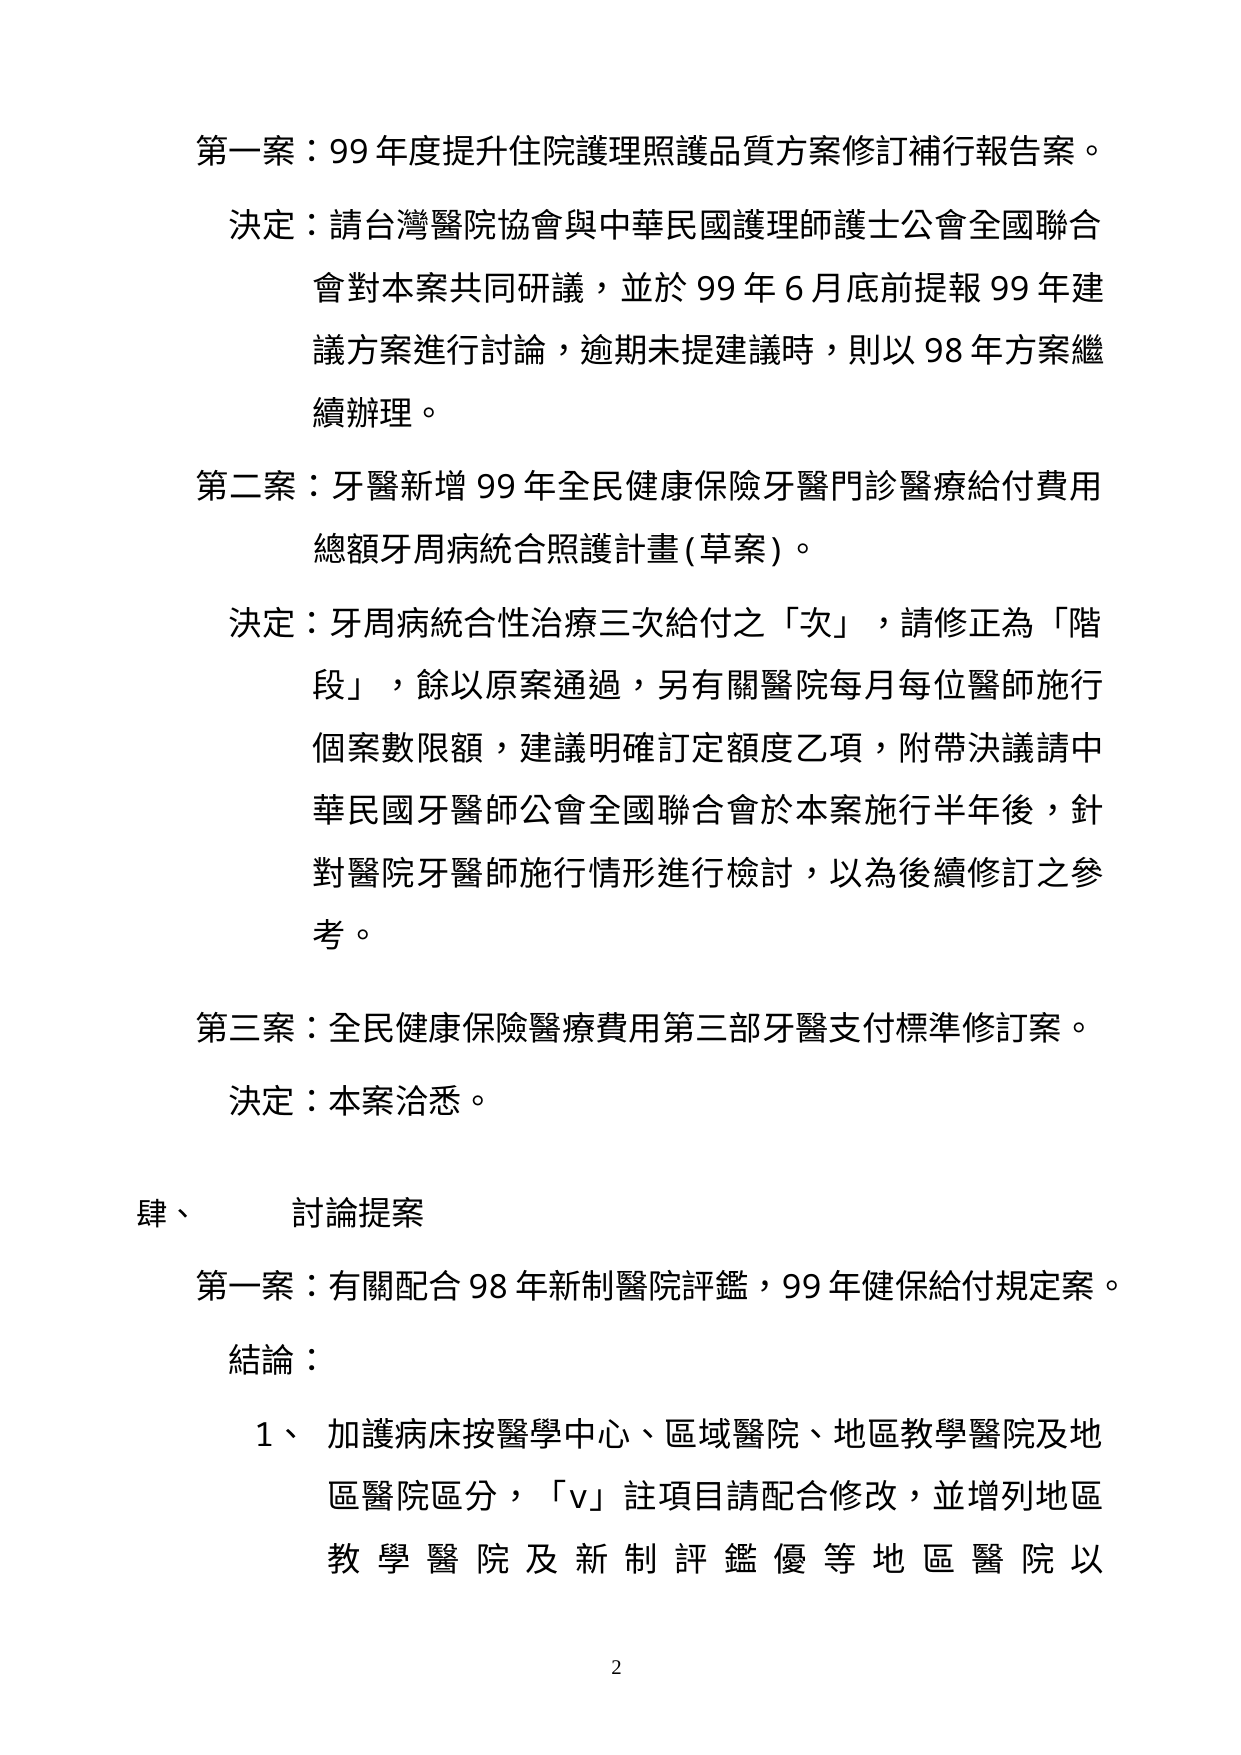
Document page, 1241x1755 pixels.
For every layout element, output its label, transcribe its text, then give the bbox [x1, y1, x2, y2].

text 第二案：牙醫新增99年全民健康保險牙醫門診醫療給付費用總額牙周病統合照護計畫(草案)。 [195, 443, 1104, 568]
list 討論提案 [136, 1169, 1104, 1231]
text 決定：本案洽悉。 [228, 1058, 1104, 1120]
text 第一案：有關配合98年新制醫院評鑑，99年健保給付規定案。 [195, 1243, 1104, 1305]
text 決定：請台灣醫院協會與中華民國護理師護士公會全國聯合會對本案共同研議，並於99年6月底前提報99年建議方案進行討論，逾期未提建議時，則以98年方案繼續辦理。 [228, 181, 1104, 431]
text 第三案：全民健康保險醫療費用第三部牙醫支付標準修訂案。 [195, 984, 1104, 1046]
text 結論： [228, 1316, 1104, 1379]
list 加護病床按醫學中心、區域醫院、地區教學醫院及地區醫院區分，「v」註項目請配合修改，並增列地區教學醫院及新制評鑑優等地區醫院以 [254, 1390, 1104, 1578]
text 第一案：99年度提升住院護理照護品質方案修訂補行報告案。 [195, 108, 1104, 170]
text 決定：牙周病統合性治療三次給付之「次」，請修正為「階段」，餘以原案通過，另有關醫院每月每位醫師施行個案數限額，建議明確訂定額度乙項，附帶決議請中華民國牙醫師公會全國聯合會於本案施行半年後，針對醫院牙醫師施行情形進行檢討，以為後續修訂之參考。 [228, 579, 1104, 954]
